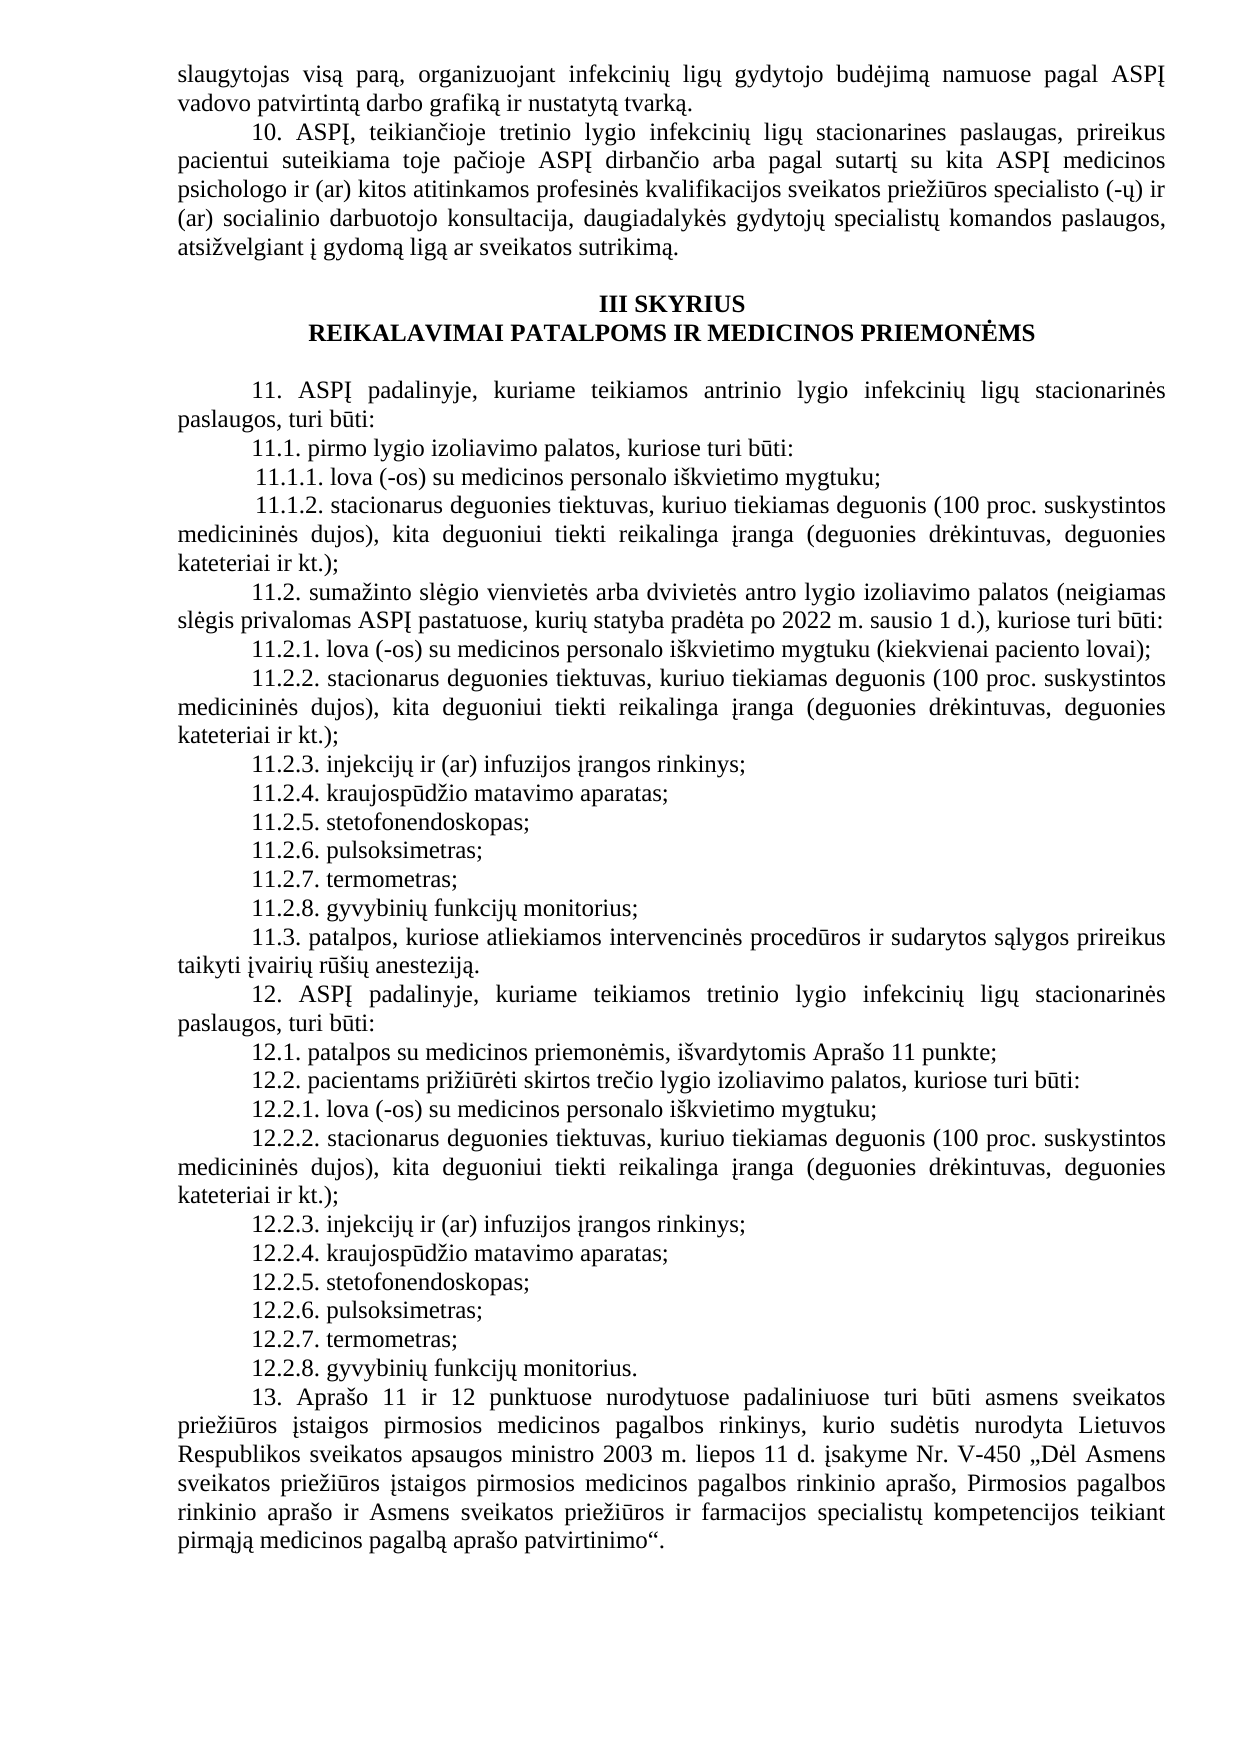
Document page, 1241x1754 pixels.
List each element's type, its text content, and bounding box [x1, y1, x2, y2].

text 12. ASPĮ padalinyje, kuriame teikiamos tretinio lygio infekcinių ligų stacionarinės paslaugos, turi būti: [177, 979, 1167, 1037]
text REIKALAVIMAI PATALPOMS IR MEDICINOS PRIEMONĖMS [177, 318, 1167, 347]
text 11.2.7. termometras; [177, 864, 1167, 893]
text 12.2.8. gyvybinių funkcijų monitorius. [177, 1353, 1167, 1382]
text 12.2.2. stacionarus deguonies tiektuvas, kuriuo tiekiamas deguonis (100 proc. suskystintos medicininės dujos), kita deguoniui tiekti reikalinga įranga (deguonies drėkintuvas, deguonies kateteriai ir kt.); [177, 1123, 1167, 1209]
text 11.2.4. kraujospūdžio matavimo aparatas; [177, 778, 1167, 807]
text 12.2.6. pulsoksimetras; [177, 1295, 1167, 1324]
text 12.2.3. injekcijų ir (ar) infuzijos įrangos rinkinys; [177, 1209, 1167, 1238]
text 11.1.2. stacionarus deguonies tiektuvas, kuriuo tiekiamas deguonis (100 proc. suskystintos medicininės dujos), kita deguoniui tiekti reikalinga įranga (deguonies drėkintuvas, deguonies kateteriai ir kt.); [177, 490, 1167, 577]
text 11. ASPĮ padalinyje, kuriame teikiamos antrinio lygio infekcinių ligų stacionarinės paslaugos, turi būti: [177, 375, 1167, 433]
text 11.2. sumažinto slėgio vienvietės arba dvivietės antro lygio izoliavimo palatos (neigiamas slėgis privalomas ASPĮ pastatuose, kurių statyba pradėta po 2022 m. sausio 1 d.), kuriose turi būti: [177, 577, 1167, 634]
text 13. Aprašo 11 ir 12 punktuose nurodytuose padaliniuose turi būti asmens sveikatos priežiūros įstaigos pirmosios medicinos pagalbos rinkinys, kurio sudėtis nurodyta Lietuvos Respublikos sveikatos apsaugos ministro 2003 m. liepos 11 d. įsakyme Nr. V-450 „Dėl Asmens sveikatos priežiūros įstaigos pirmosios medicinos pagalbos rinkinio aprašo, Pirmosios pagalbos rinkinio aprašo ir Asmens sveikatos priežiūros ir farmacijos specialistų kompetencijos teikiant pirmąją medicinos pagalbą aprašo patvirtinimo“. [177, 1382, 1167, 1554]
text 11.1. pirmo lygio izoliavimo palatos, kuriose turi būti: [177, 433, 1167, 462]
text slaugytojas visą parą, organizuojant infekcinių ligų gydytojo budėjimą namuose pagal ASPĮ vadovo patvirtintą darbo grafiką ir nustatytą tvarką. [177, 59, 1167, 117]
text 12.1. patalpos su medicinos priemonėmis, išvardytomis Aprašo 11 punkte; [177, 1037, 1167, 1065]
text 10. ASPĮ, teikiančioje tretinio lygio infekcinių ligų stacionarines paslaugas, prireikus pacientui suteikiama toje pačioje ASPĮ dirbančio arba pagal sutartį su kita ASPĮ medicinos psichologo ir (ar) kitos atitinkamos profesinės kvalifikacijos sveikatos priežiūros specialisto (-ų) ir (ar) socialinio darbuotojo konsultacija, daugiadalykės gydytojų specialistų komandos paslaugos, atsižvelgiant į gydomą ligą ar sveikatos sutrikimą. [177, 117, 1167, 260]
text 12.2.1. lova (-os) su medicinos personalo iškvietimo mygtuku; [177, 1094, 1167, 1123]
text 12.2.4. kraujospūdžio matavimo aparatas; [177, 1238, 1167, 1267]
text 11.1.1. lova (-os) su medicinos personalo iškvietimo mygtuku; [177, 462, 1167, 490]
text 11.2.3. injekcijų ir (ar) infuzijos įrangos rinkinys; [177, 749, 1167, 778]
text 12.2.5. stetofonendoskopas; [177, 1267, 1167, 1295]
text 11.2.2. stacionarus deguonies tiektuvas, kuriuo tiekiamas deguonis (100 proc. suskystintos medicininės dujos), kita deguoniui tiekti reikalinga įranga (deguonies drėkintuvas, deguonies kateteriai ir kt.); [177, 663, 1167, 749]
text III SKYRIUS [177, 289, 1167, 318]
text 12.2. pacientams prižiūrėti skirtos trečio lygio izoliavimo palatos, kuriose turi būti: [177, 1065, 1167, 1094]
text 12.2.7. termometras; [177, 1324, 1167, 1353]
text 11.2.8. gyvybinių funkcijų monitorius; [177, 893, 1167, 922]
text 11.2.1. lova (-os) su medicinos personalo iškvietimo mygtuku (kiekvienai paciento lovai); [177, 634, 1167, 663]
text 11.3. patalpos, kuriose atliekiamos intervencinės procedūros ir sudarytos sąlygos prireikus taikyti įvairių rūšių anesteziją. [177, 922, 1167, 979]
text 11.2.5. stetofonendoskopas; [177, 807, 1167, 835]
text 11.2.6. pulsoksimetras; [177, 835, 1167, 864]
